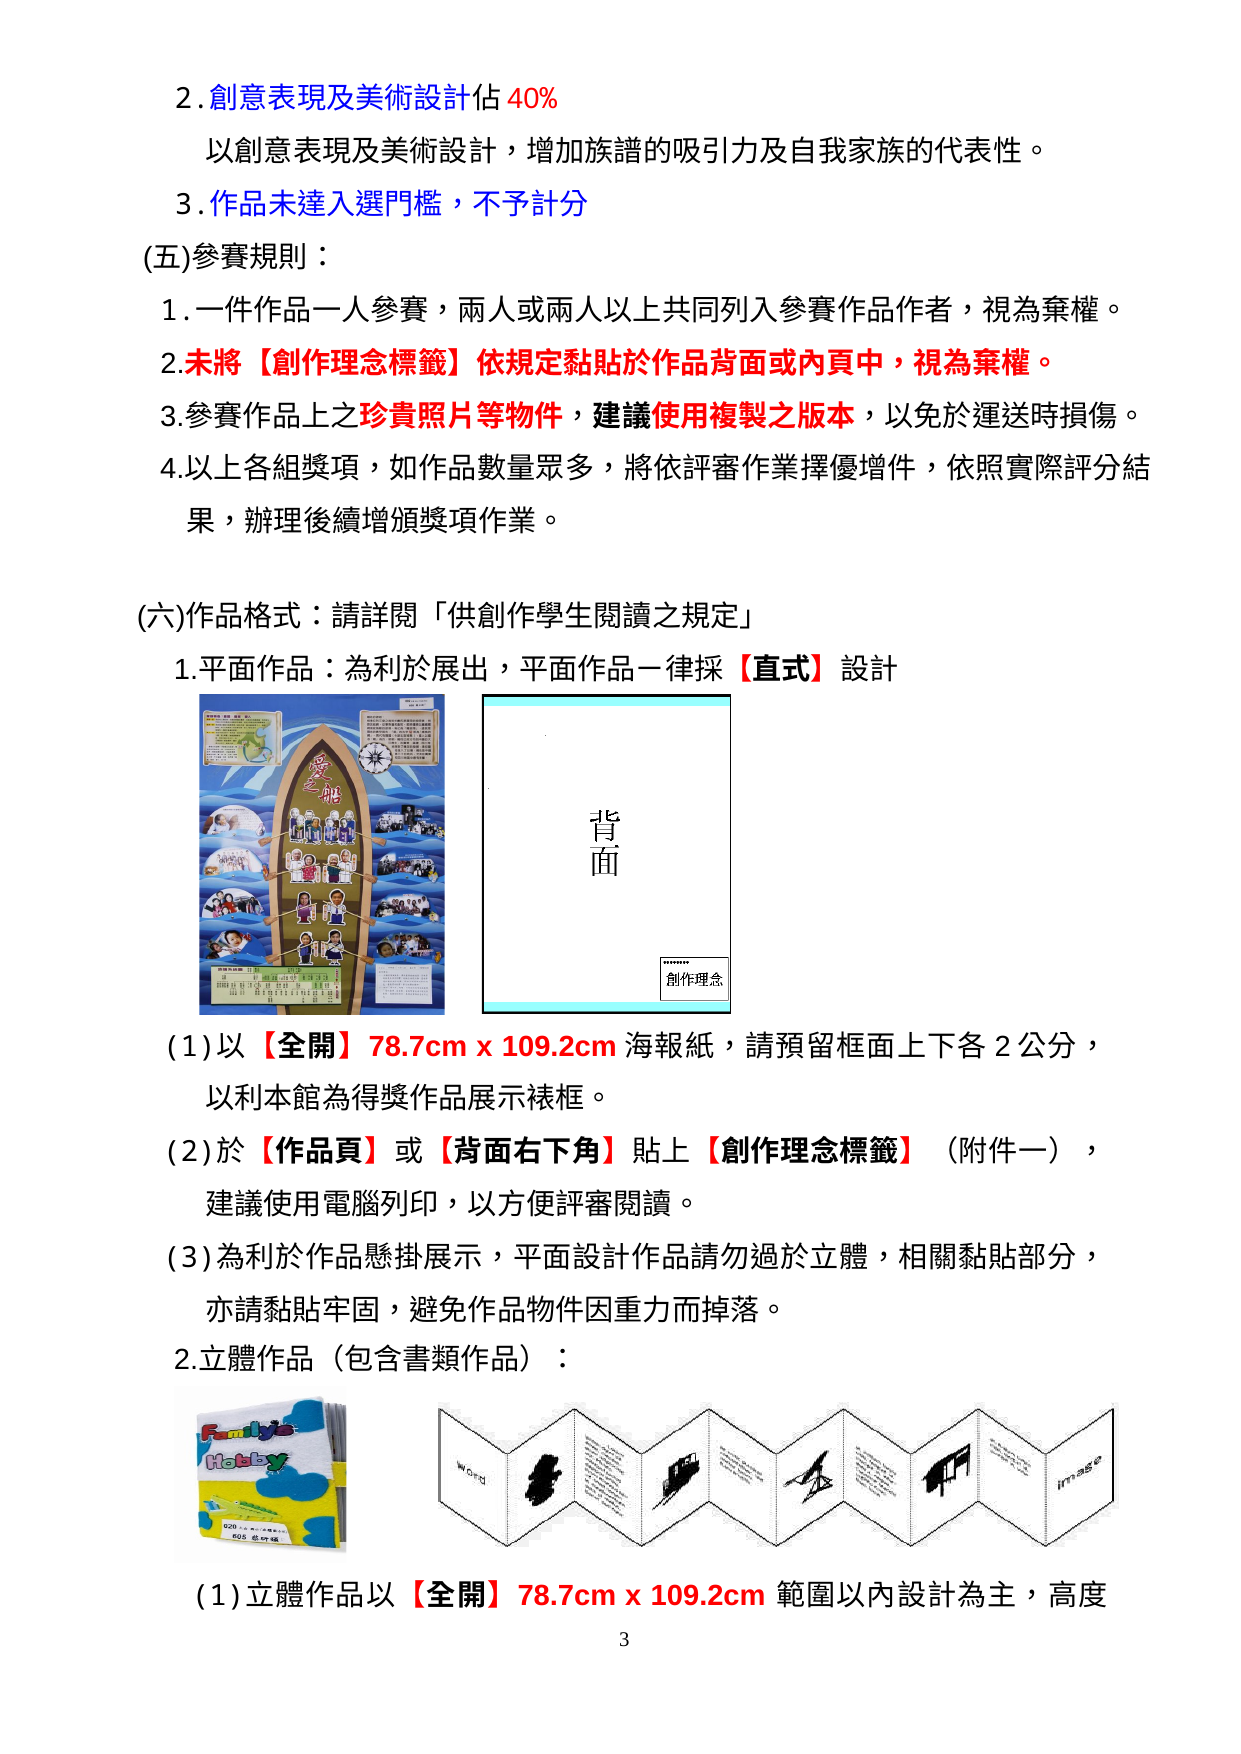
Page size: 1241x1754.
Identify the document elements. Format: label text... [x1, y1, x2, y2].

table_cell [346, 1386, 1119, 1572]
text 3.作品未達入選門檻，不予計分 [139, 181, 1152, 223]
text 4.以上各組獎項，如作品數量眾多，將依評審作業擇優增件，依照實際評分結果，辦理後續增頒獎項作業。 [160, 445, 1152, 540]
text 2.未將【創作理念標籤】依規定黏貼於作品背面或內頁中，視為棄權。 [89, 339, 1152, 382]
text 3.參賽作品上之珍貴照片等物件，建議使用複製之版本，以免於運送時損傷。 [160, 392, 1152, 434]
table_cell [481, 695, 1119, 1022]
table_header 1.平面作品：為利於展出，平面作品ㄧ律採【直式】設計 [163, 645, 1119, 695]
table_cell [163, 1386, 346, 1572]
table_cell [163, 695, 481, 1022]
table_cell 2.立體作品（包含書類作品）： [163, 1336, 1119, 1386]
text 1.一件作品一人參賽，兩人或兩人以上共同列入參賽作品作者，視為棄權。 [89, 286, 1152, 329]
text 以創意表現及美術設計，增加族譜的吸引力及自我家族的代表性。 [151, 128, 1152, 170]
text (六)作品格式：請詳閱「供創作學生閱讀之規定」 [137, 592, 1152, 635]
table_cell (1)立體作品以【全開】78.7cm x 109.2cm 範圍以內設計為主，高度 [163, 1572, 1119, 1614]
text 2.創意表現及美術設計佔40% [170, 75, 1152, 117]
table_cell (1)以【全開】78.7cm x 109.2cm海報紙，請預留框面上下各2公分，以利本館為得獎作品展示裱框。 (2)於【作品頁】或【背面右下角】貼上【創作理念標籤】（附件一），建議使用電腦列印，以方便評審閱讀。 (3)為利於作品懸掛展示，平面設計作品請勿過於立體，相關黏貼部分，亦請黏貼牢固，避免作品物件因重力而掉落。 [163, 1022, 1119, 1336]
text (五)參賽規則： [89, 234, 1152, 276]
